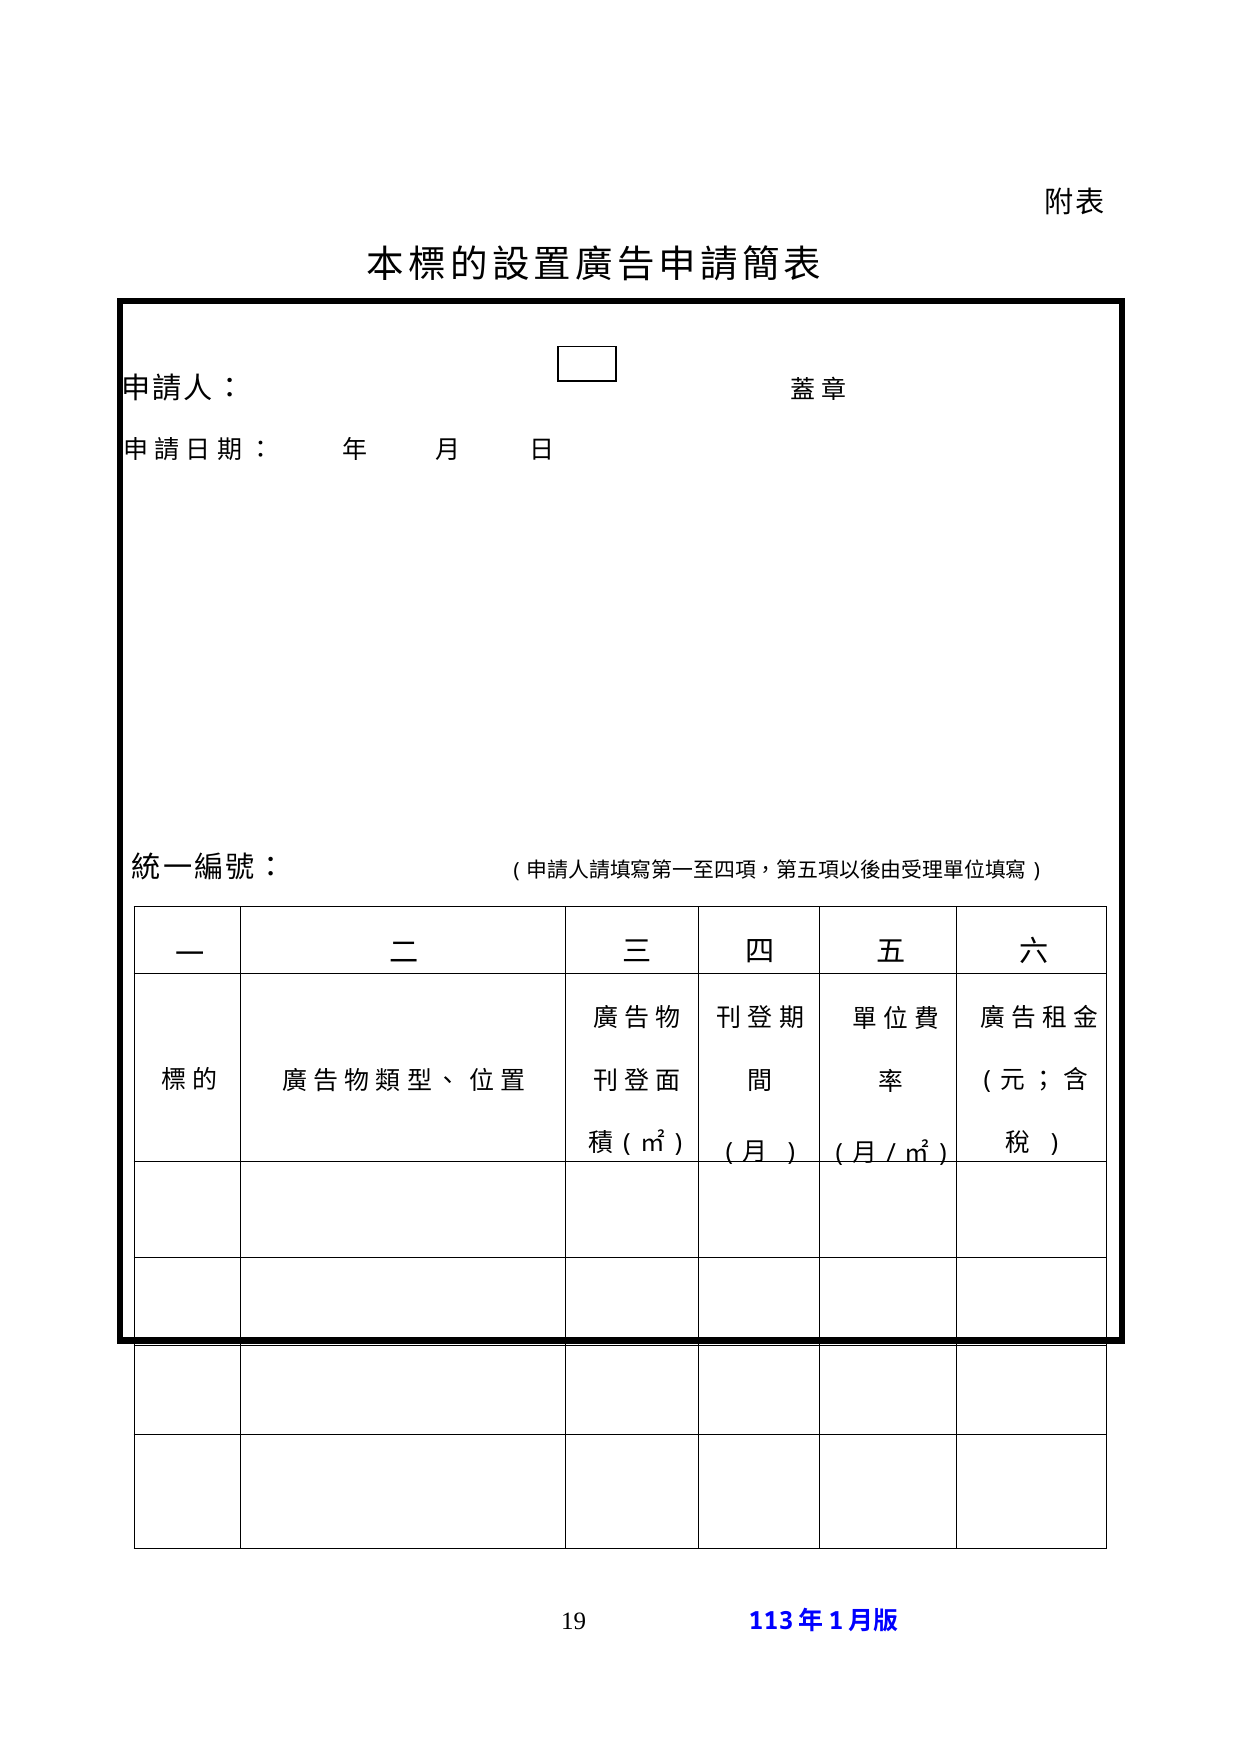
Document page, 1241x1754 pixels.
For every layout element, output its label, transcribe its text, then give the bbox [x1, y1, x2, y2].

text 統一編號： (申請人請填寫第一至四項，第五項以後由受理單位填寫) [123, 781, 1119, 906]
table_cell 廣告物 刊登面積(㎡) [566, 974, 698, 1161]
table_cell [957, 1162, 1106, 1257]
text 本標的設置廣告申請簡表 [120, 219, 1067, 281]
table_cell 單位費率 (月/㎡) [820, 974, 956, 1161]
table_cell [566, 1162, 698, 1257]
table_cell [820, 1258, 956, 1337]
table_cell [820, 1162, 956, 1257]
table_cell [566, 1258, 698, 1337]
table_cell [566, 1435, 698, 1548]
table_cell [957, 1435, 1106, 1548]
table_cell [241, 1346, 565, 1433]
table_cell [699, 1162, 819, 1257]
table_cell [820, 1346, 956, 1433]
table_cell 廣告物類型、位置 [241, 974, 565, 1161]
table_cell [957, 1258, 1106, 1337]
table_cell [135, 1435, 240, 1548]
table_cell [241, 1435, 565, 1548]
table_cell [241, 1162, 565, 1257]
table_header 二 [241, 907, 565, 972]
table_cell [699, 1435, 819, 1548]
table_header 五 [820, 907, 956, 972]
table_cell [135, 1258, 240, 1337]
table_cell [135, 1346, 240, 1433]
table_cell [957, 1346, 1106, 1433]
text 申請人： 蓋章 申請日期： 年 月 日 [123, 344, 1119, 469]
table_cell 標的 [135, 974, 240, 1161]
table_cell 廣告租金 (元；含稅) [957, 974, 1106, 1161]
table_cell [135, 1162, 240, 1257]
table_header 三 [566, 907, 698, 972]
table_header 六 [957, 907, 1106, 972]
table_header 四 [699, 907, 819, 972]
table_cell [820, 1435, 956, 1548]
text 附表 [120, 156, 1105, 219]
table_cell [699, 1258, 819, 1337]
table_cell [699, 1346, 819, 1433]
table_cell 刊登期間 (月) [699, 974, 819, 1161]
table_cell [241, 1258, 565, 1337]
table_header 一 [135, 907, 240, 972]
table_cell [566, 1346, 698, 1433]
